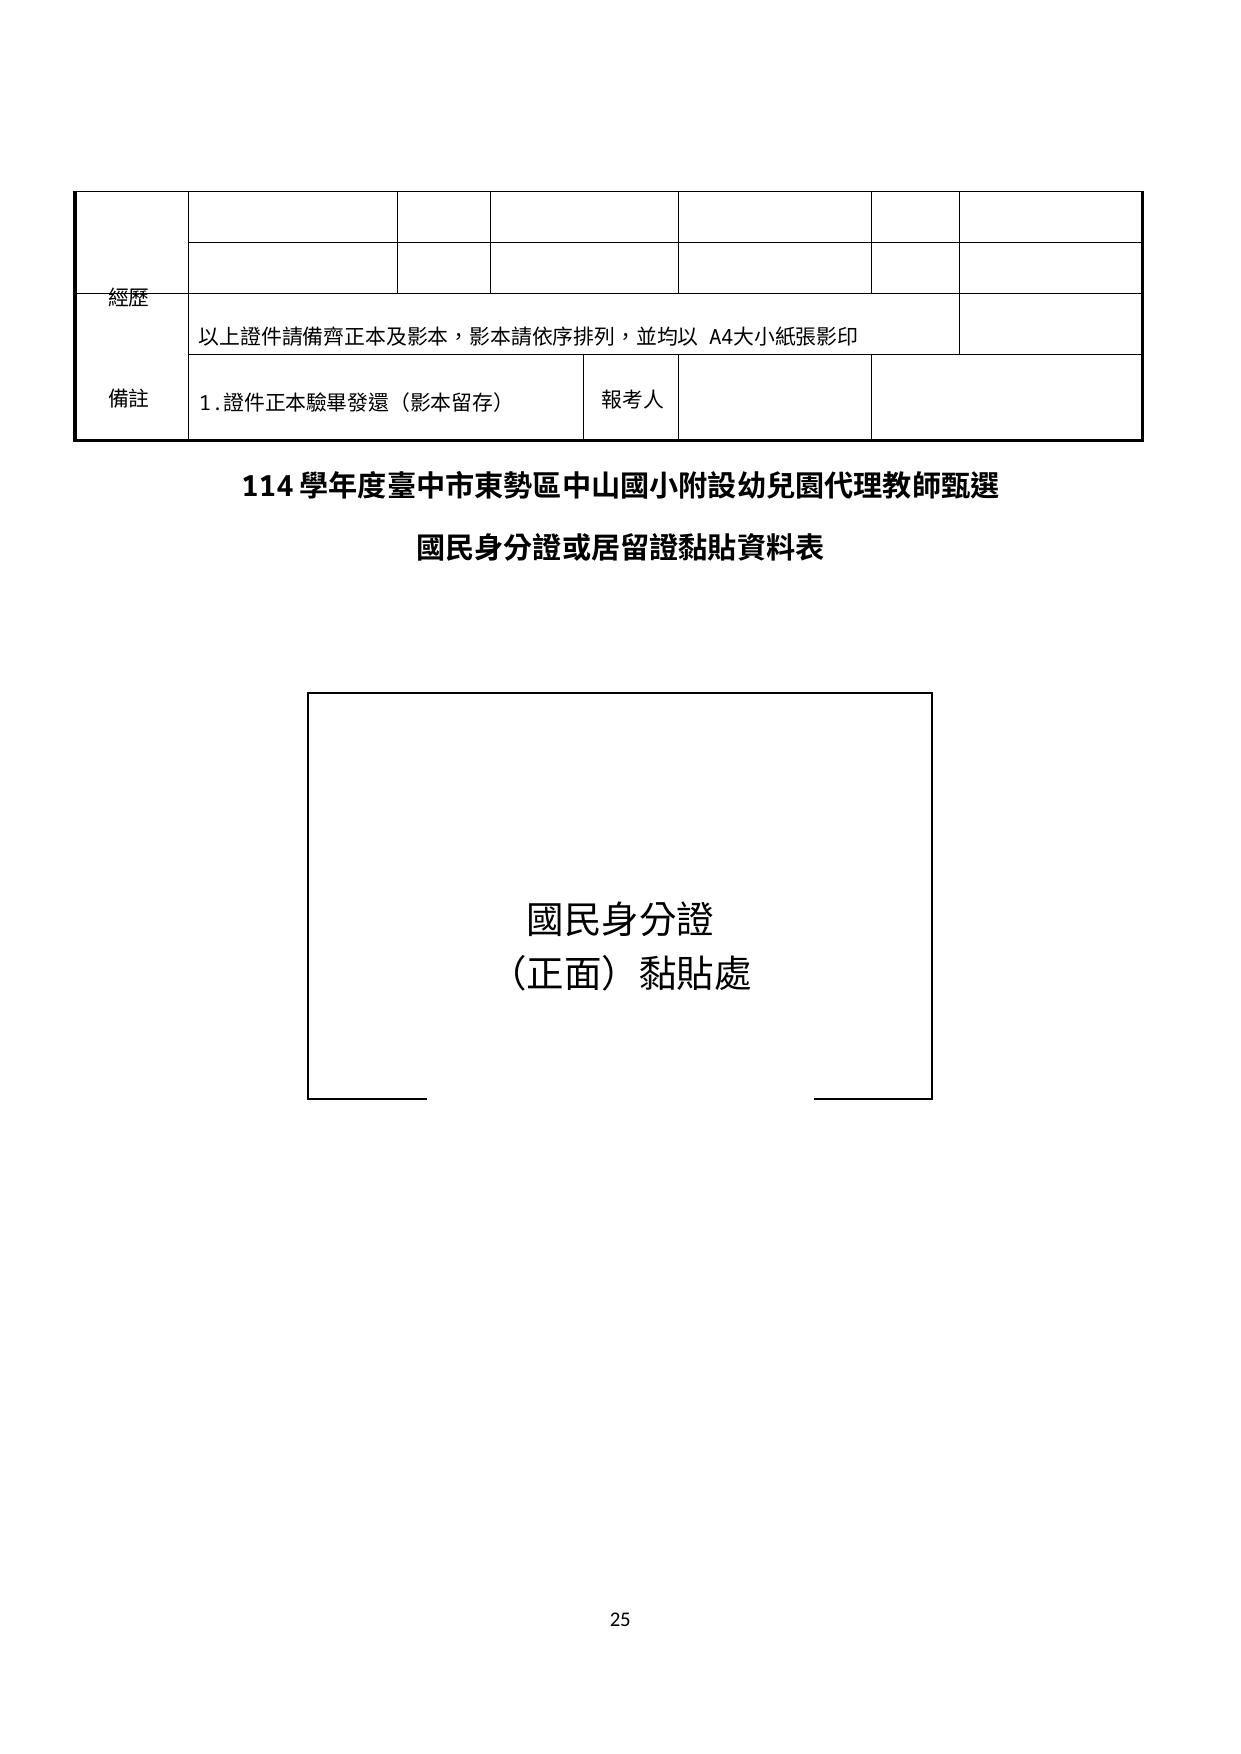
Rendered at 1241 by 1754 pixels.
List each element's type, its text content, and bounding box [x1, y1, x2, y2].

table_cell [491, 243, 678, 293]
table_cell [960, 294, 1141, 354]
table_cell [679, 192, 871, 242]
table_cell [189, 243, 397, 293]
table_cell [872, 243, 959, 293]
table_cell [679, 355, 871, 439]
text （正面）黏貼處 [442, 944, 799, 999]
text 國民身分證或居留證黏貼資料表 [75, 504, 1165, 567]
table_cell 以上證件請備齊正本及影本，影本請依序排列，並均以 A4大小紙張影印 [189, 294, 959, 354]
table_cell [491, 192, 678, 242]
table_cell 中華民國 年 月 日 [872, 355, 1141, 439]
table_cell [960, 192, 1141, 242]
text 114學年度臺中市東勢區中山國小附設幼兒園代理教師甄選 [75, 442, 1165, 504]
table_cell [189, 192, 397, 242]
table_cell 備註 [77, 294, 188, 439]
table_cell [398, 243, 490, 293]
table_cell 經歷 [77, 192, 188, 293]
text 國民身分證 [442, 890, 799, 944]
table_cell [960, 243, 1141, 293]
table_cell [872, 192, 959, 242]
table_cell [679, 243, 871, 293]
table_cell 1.證件正本驗畢發還（影本留存） 2.准考證驗畢發還 [189, 355, 583, 439]
table_cell 報考人簽章 [584, 355, 678, 439]
table_cell [398, 192, 490, 242]
